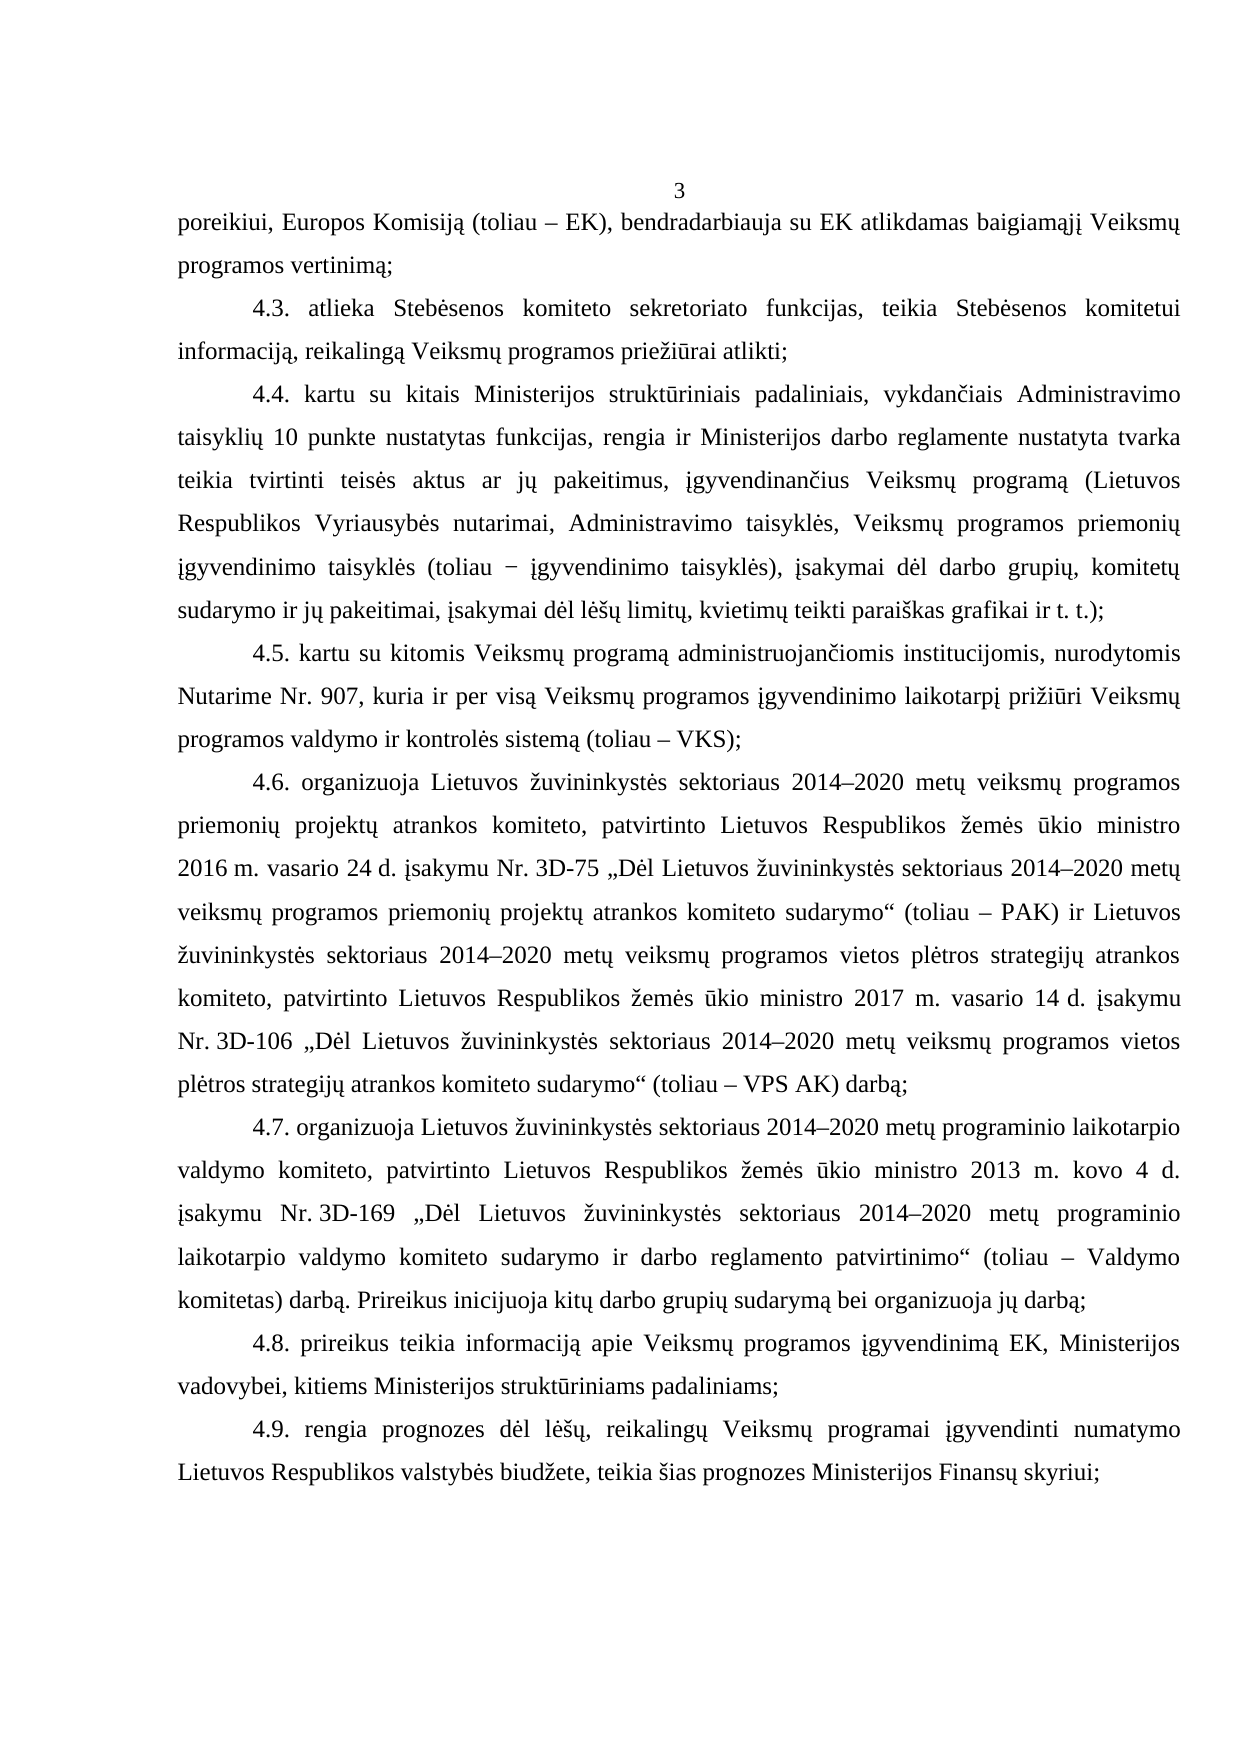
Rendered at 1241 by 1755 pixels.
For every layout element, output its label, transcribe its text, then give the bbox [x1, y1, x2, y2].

text 4.9. rengia prognozes dėl lėšų, reikalingų Veiksmų programai įgyvendinti numatymo Lietuvos Respublikos valstybės biudžete, teikia šias prognozes Ministerijos Finansų skyriui; [177, 1414, 1181, 1486]
text 4.8. prireikus teikia informaciją apie Veiksmų programos įgyvendinimą EK, Ministerijos vadovybei, kitiems Ministerijos struktūriniams padaliniams; [177, 1328, 1181, 1400]
text 4.5. kartu su kitomis Veiksmų programą administruojančiomis institucijomis, nurodytomis Nutarime Nr. 907, kuria ir per visą Veiksmų programos įgyvendinimo laikotarpį prižiūri Veiksmų programos valdymo ir kontrolės sistemą (toliau – VKS); [177, 638, 1181, 753]
text 4.7. organizuoja Lietuvos žuvininkystės sektoriaus 2014–2020 metų programinio laikotarpio valdymo komiteto, patvirtinto Lietuvos Respublikos žemės ūkio ministro 2013 m. kovo 4 d. įsakymu Nr. 3D-169 „Dėl Lietuvos žuvininkystės sektoriaus 2014–2020 metų programinio laikotarpio valdymo komiteto sudarymo ir darbo reglamento patvirtinimo“ (toliau – Valdymo komitetas) darbą. Prireikus inicijuoja kitų darbo grupių sudarymą bei organizuoja jų darbą; [177, 1112, 1181, 1313]
text 4.6. organizuoja Lietuvos žuvininkystės sektoriaus 2014–2020 metų veiksmų programos priemonių projektų atrankos komiteto, patvirtinto Lietuvos Respublikos žemės ūkio ministro 2016 m. vasario 24 d. įsakymu Nr. 3D-75 „Dėl Lietuvos žuvininkystės sektoriaus 2014–2020 metų veiksmų programos priemonių projektų atrankos komiteto sudarymo“ (toliau – PAK) ir Lietuvos žuvininkystės sektoriaus 2014–2020 metų veiksmų programos vietos plėtros strategijų atrankos komiteto, patvirtinto Lietuvos Respublikos žemės ūkio ministro 2017 m. vasario 14 d. įsakymu Nr. 3D-106 „Dėl Lietuvos žuvininkystės sektoriaus 2014–2020 metų veiksmų programos vietos plėtros strategijų atrankos komiteto sudarymo“ (toliau – VPS AK) darbą; [177, 767, 1181, 1098]
text 4.4. kartu su kitais Ministerijos struktūriniais padaliniais, vykdančiais Administravimo taisyklių 10 punkte nustatytas funkcijas, rengia ir Ministerijos darbo reglamente nustatyta tvarka teikia tvirtinti teisės aktus ar jų pakeitimus, įgyvendinančius Veiksmų programą (Lietuvos Respublikos Vyriausybės nutarimai, Administravimo taisyklės, Veiksmų programos priemonių įgyvendinimo taisyklės (toliau − įgyvendinimo taisyklės), įsakymai dėl darbo grupių, komitetų sudarymo ir jų pakeitimai, įsakymai dėl lėšų limitų, kvietimų teikti paraiškas grafikai ir t. t.); [177, 379, 1181, 623]
text poreikiui, Europos Komisiją (toliau – EK), bendradarbiauja su EK atlikdamas baigiamąjį Veiksmų programos vertinimą; [177, 207, 1181, 278]
text 4.3. atlieka Stebėsenos komiteto sekretoriato funkcijas, teikia Stebėsenos komitetui informaciją, reikalingą Veiksmų programos priežiūrai atlikti; [177, 293, 1181, 365]
